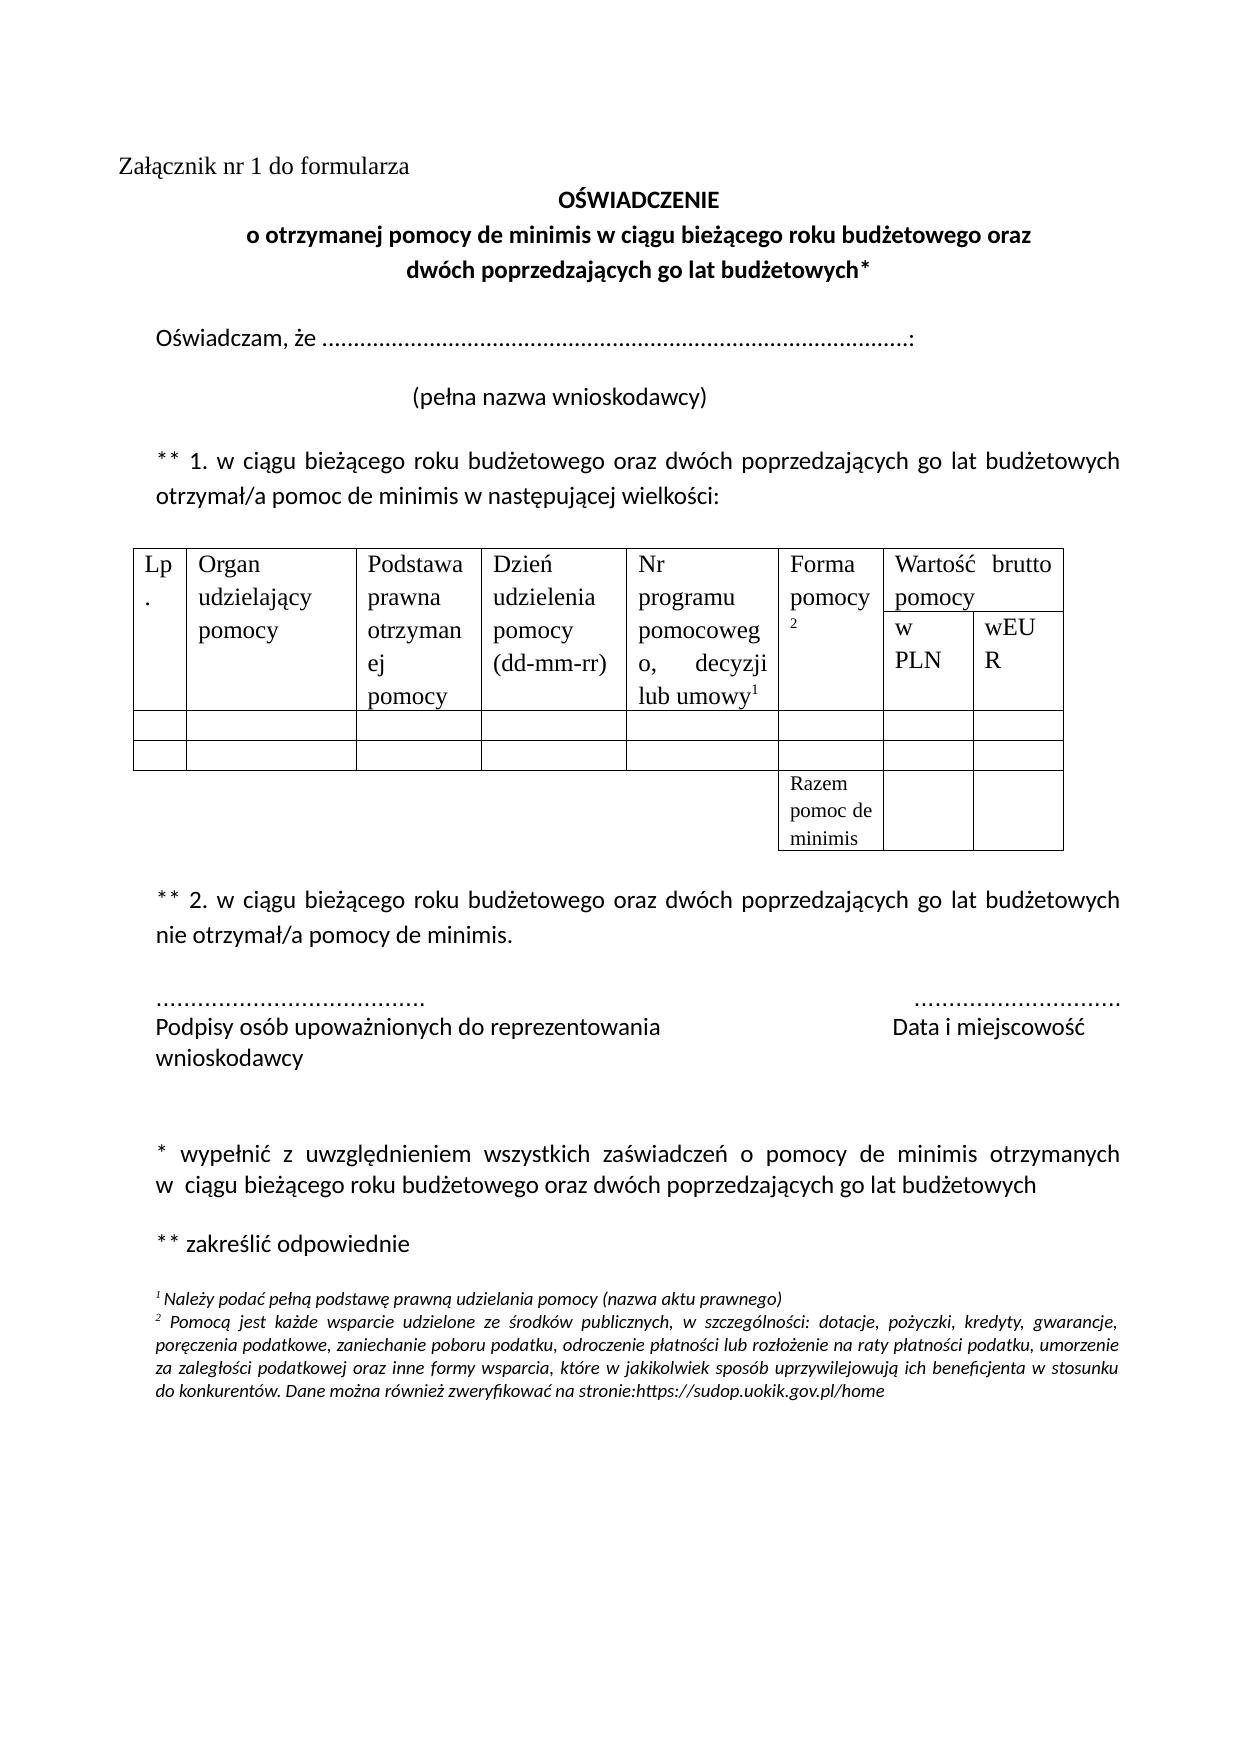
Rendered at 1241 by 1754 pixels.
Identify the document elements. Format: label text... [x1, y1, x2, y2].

table_cell [356, 771, 482, 850]
table_cell [627, 741, 778, 769]
table_cell [884, 741, 973, 769]
table_cell [133, 771, 187, 850]
table_cell [974, 711, 1063, 740]
table_cell [779, 711, 883, 740]
table_cell [357, 741, 481, 769]
table_cell [187, 711, 356, 740]
table_header Organ udzielający pomocy [187, 549, 356, 710]
text (pełna nazwa wnioskodawcy) [118, 352, 1122, 412]
table_header Nr programu pomocowego, decyzji lub umowy1 [627, 549, 778, 710]
text * wypełnić z uwzględnieniem wszystkich zaświadczeń o pomocy de minimis otrzymanych w ciągu bieżącego roku budżetowego oraz dwóch poprzedzających go lat budżetowych [155, 1138, 1122, 1199]
text Oświadczam, że .............................................................................................: [156, 322, 1122, 352]
text Załącznik nr 1 do formularza [118, 151, 1122, 180]
table_header Podstawa prawna otrzymanej pomocy [357, 549, 481, 710]
table_cell [187, 771, 356, 850]
table_cell wEUR [974, 612, 1063, 710]
table_cell [187, 741, 356, 769]
text ** zakreślić odpowiednie [155, 1199, 1122, 1259]
table_cell w PLN [884, 612, 973, 710]
table_cell [779, 741, 883, 769]
text wnioskodawcy [155, 1042, 1122, 1072]
table_cell [884, 771, 973, 850]
table_cell [357, 711, 481, 740]
text ....................................... .............................. Podpisy osób upoważnionych do reprezentowania Data i miejscowość [155, 954, 1122, 1042]
table_cell Razem pomoc de minimis [779, 771, 883, 850]
text 1 Należy podać pełną podstawę prawną udzielania pomocy (nazwa aktu prawnego) [155, 1259, 1122, 1310]
table_cell [134, 741, 186, 769]
table_cell [482, 741, 626, 769]
table_cell [974, 741, 1063, 769]
table_cell [482, 771, 627, 850]
table_header Wartość brutto pomocy [884, 549, 1063, 611]
table_cell [627, 711, 778, 740]
text ** 2. w ciągu bieżącego roku budżetowego oraz dwóch poprzedzających go lat budżetowych nie otrzymał/a pomocy de minimis. [156, 884, 1122, 949]
text 2 Pomocą jest każde wsparcie udzielone ze środków publicznych, w szczególności: dotacje, pożyczki, kredyty, gwarancje, poręczenia podatkowe, zaniechanie poboru podatku, odroczenie płatności lub rozłożenie na raty płatności podatku, umorzenie za zaległości podatkowej oraz inne formy wsparcia, które w jakikolwiek sposób uprzywilejowują ich beneficjenta w stosunku do konkurentów. Dane można również zweryfikować na stronie:https://sudop.uokik.gov.pl/home [155, 1310, 1122, 1402]
text ** 1. w ciągu bieżącego roku budżetowego oraz dwóch poprzedzających go lat budżetowych otrzymał/a pomoc de minimis w następującej wielkości: [156, 412, 1122, 511]
text OŚWIADCZENIE o otrzymanej pomocy de minimis w ciągu bieżącego roku budżetowego oraz dwóch poprzedzających go lat budżetowych* [156, 184, 1122, 318]
table_cell [134, 711, 186, 740]
table_cell [884, 711, 973, 740]
table_cell [974, 771, 1063, 850]
table_cell [627, 771, 778, 850]
table_header Lp. [134, 549, 186, 710]
table_header Forma pomocy2 [779, 549, 883, 710]
table_cell [482, 711, 626, 740]
table_header Dzień udzielenia pomocy (dd-mm-rr) [482, 549, 626, 710]
